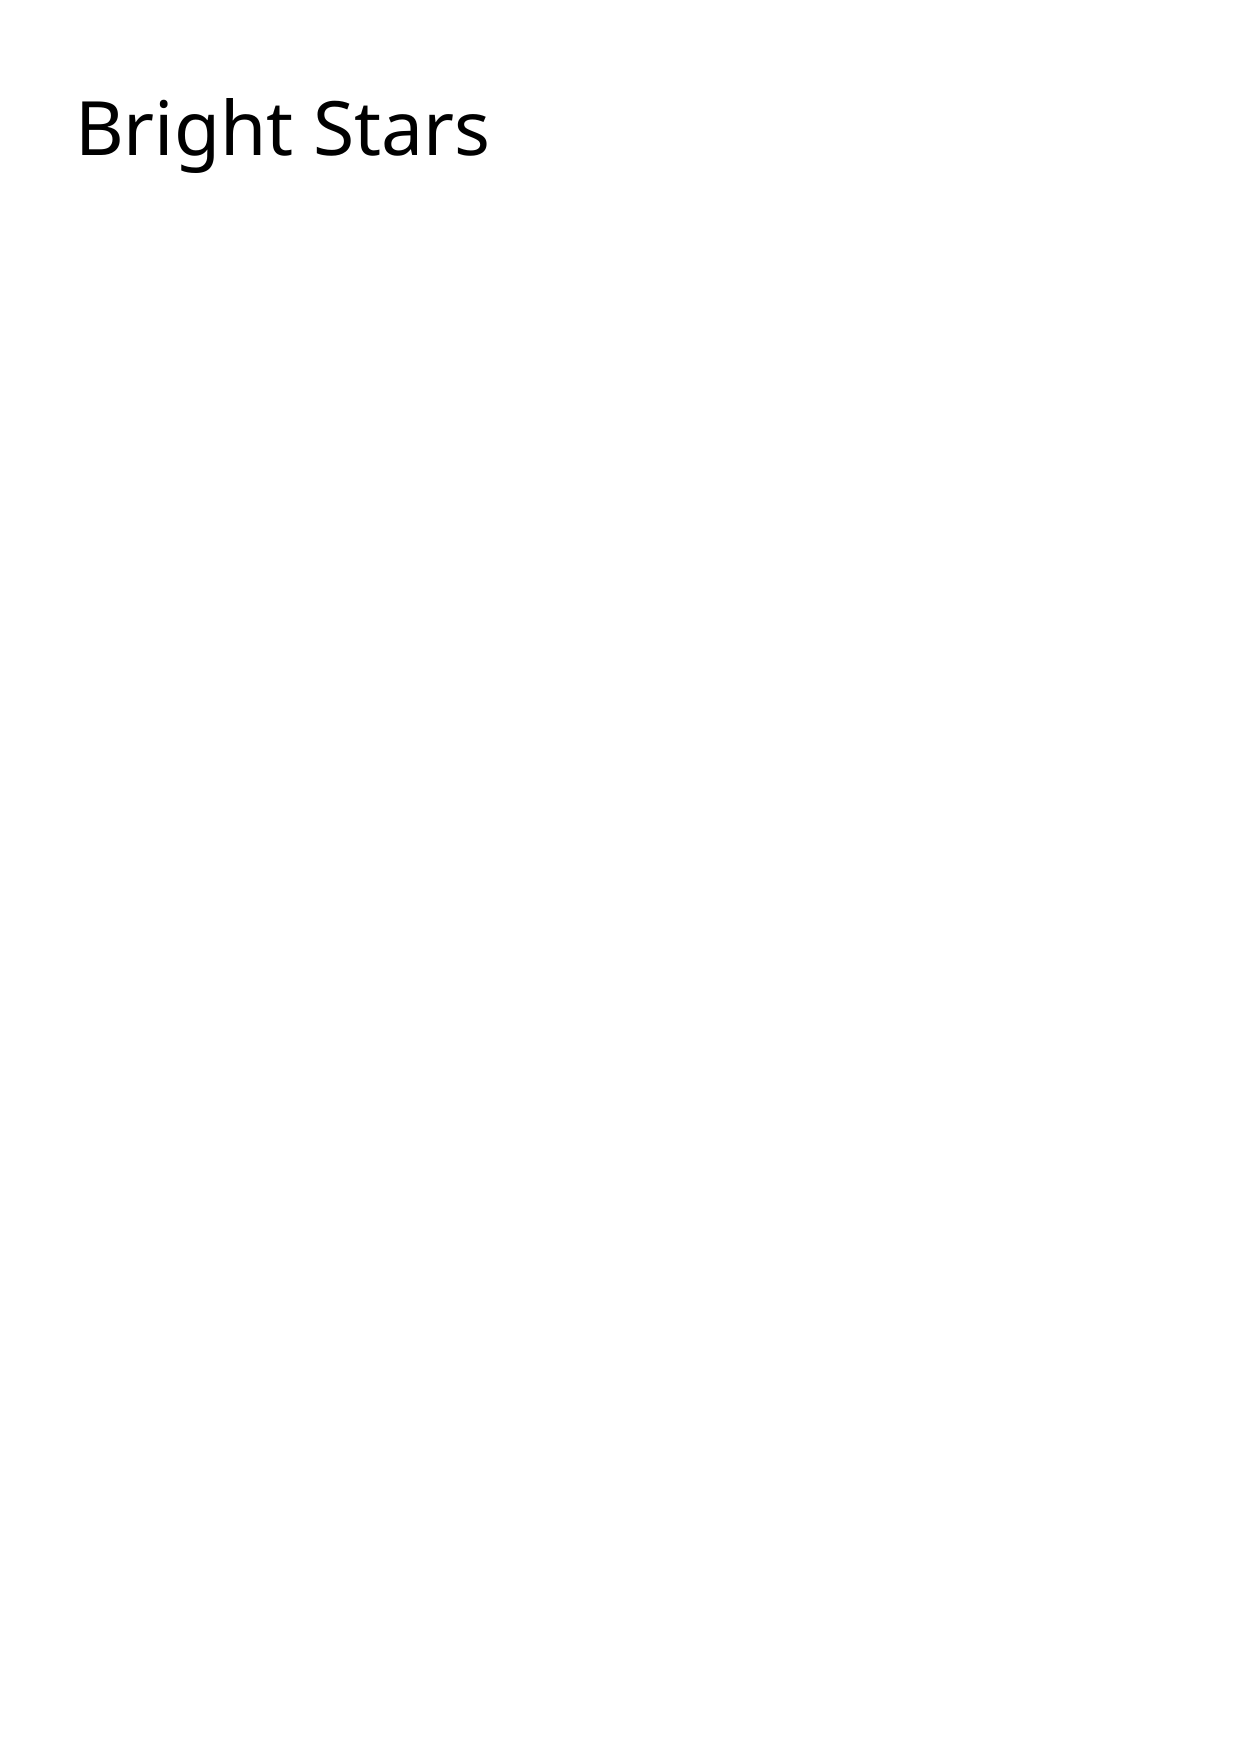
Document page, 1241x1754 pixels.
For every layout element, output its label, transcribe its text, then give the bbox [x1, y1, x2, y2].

text Bright Stars [75, 75, 1165, 177]
